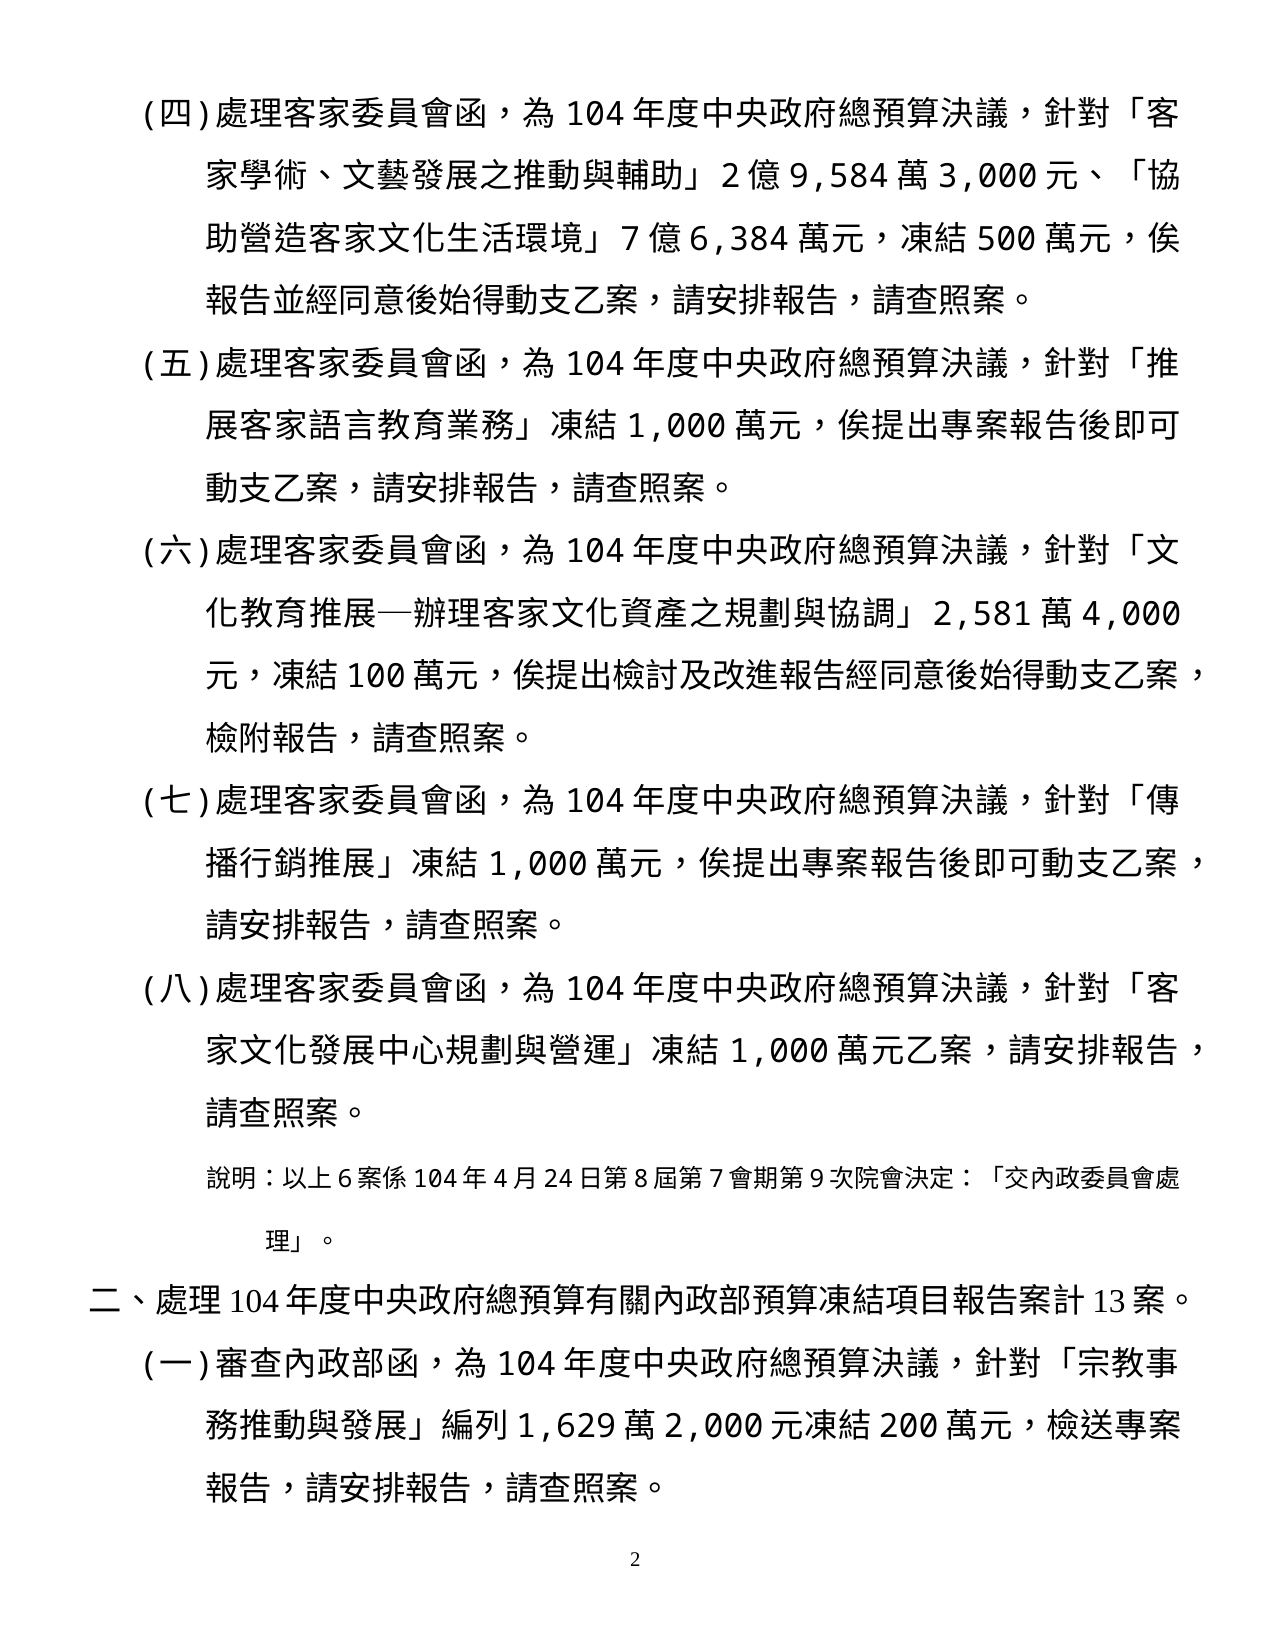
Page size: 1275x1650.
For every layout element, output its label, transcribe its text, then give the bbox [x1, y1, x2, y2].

text (八)處理客家委員會函，為104年度中央政府總預算決議，針對「客家文化發展中心規劃與營運」凍結1,000萬元乙案，請安排報告，請查照案。 [139, 950, 1181, 1137]
text (四)處理客家委員會函，為104年度中央政府總預算決議，針對「客家學術、文藝發展之推動與輔助」2億9,584萬3,000元、「協助營造客家文化生活環境」7億6,384萬元，凍結500萬元，俟報告並經同意後始得動支乙案，請安排報告，請查照案。 [139, 75, 1181, 325]
text (七)處理客家委員會函，為104年度中央政府總預算決議，針對「傳播行銷推展」凍結1,000萬元，俟提出專案報告後即可動支乙案，請安排報告，請查照案。 [139, 762, 1181, 950]
text (一)審查內政部函，為104年度中央政府總預算決議，針對「宗教事務推動與發展」編列1,629萬2,000元凍結200萬元，檢送專案報告，請安排報告，請查照案。 [139, 1325, 1181, 1512]
text 說明：以上6案係104年4月24日第8屆第7會期第9次院會決定：「交內政委員會處理」。 [207, 1137, 1181, 1262]
text (六)處理客家委員會函，為104年度中央政府總預算決議，針對「文化教育推展─辦理客家文化資產之規劃與協調」2,581萬4,000元，凍結100萬元，俟提出檢討及改進報告經同意後始得動支乙案，檢附報告，請查照案。 [139, 512, 1181, 762]
text 二、處理104年度中央政府總預算有關內政部預算凍結項目報告案計13案。 [89, 1262, 1181, 1325]
text (五)處理客家委員會函，為104年度中央政府總預算決議，針對「推展客家語言教育業務」凍結1,000萬元，俟提出專案報告後即可動支乙案，請安排報告，請查照案。 [139, 325, 1181, 512]
